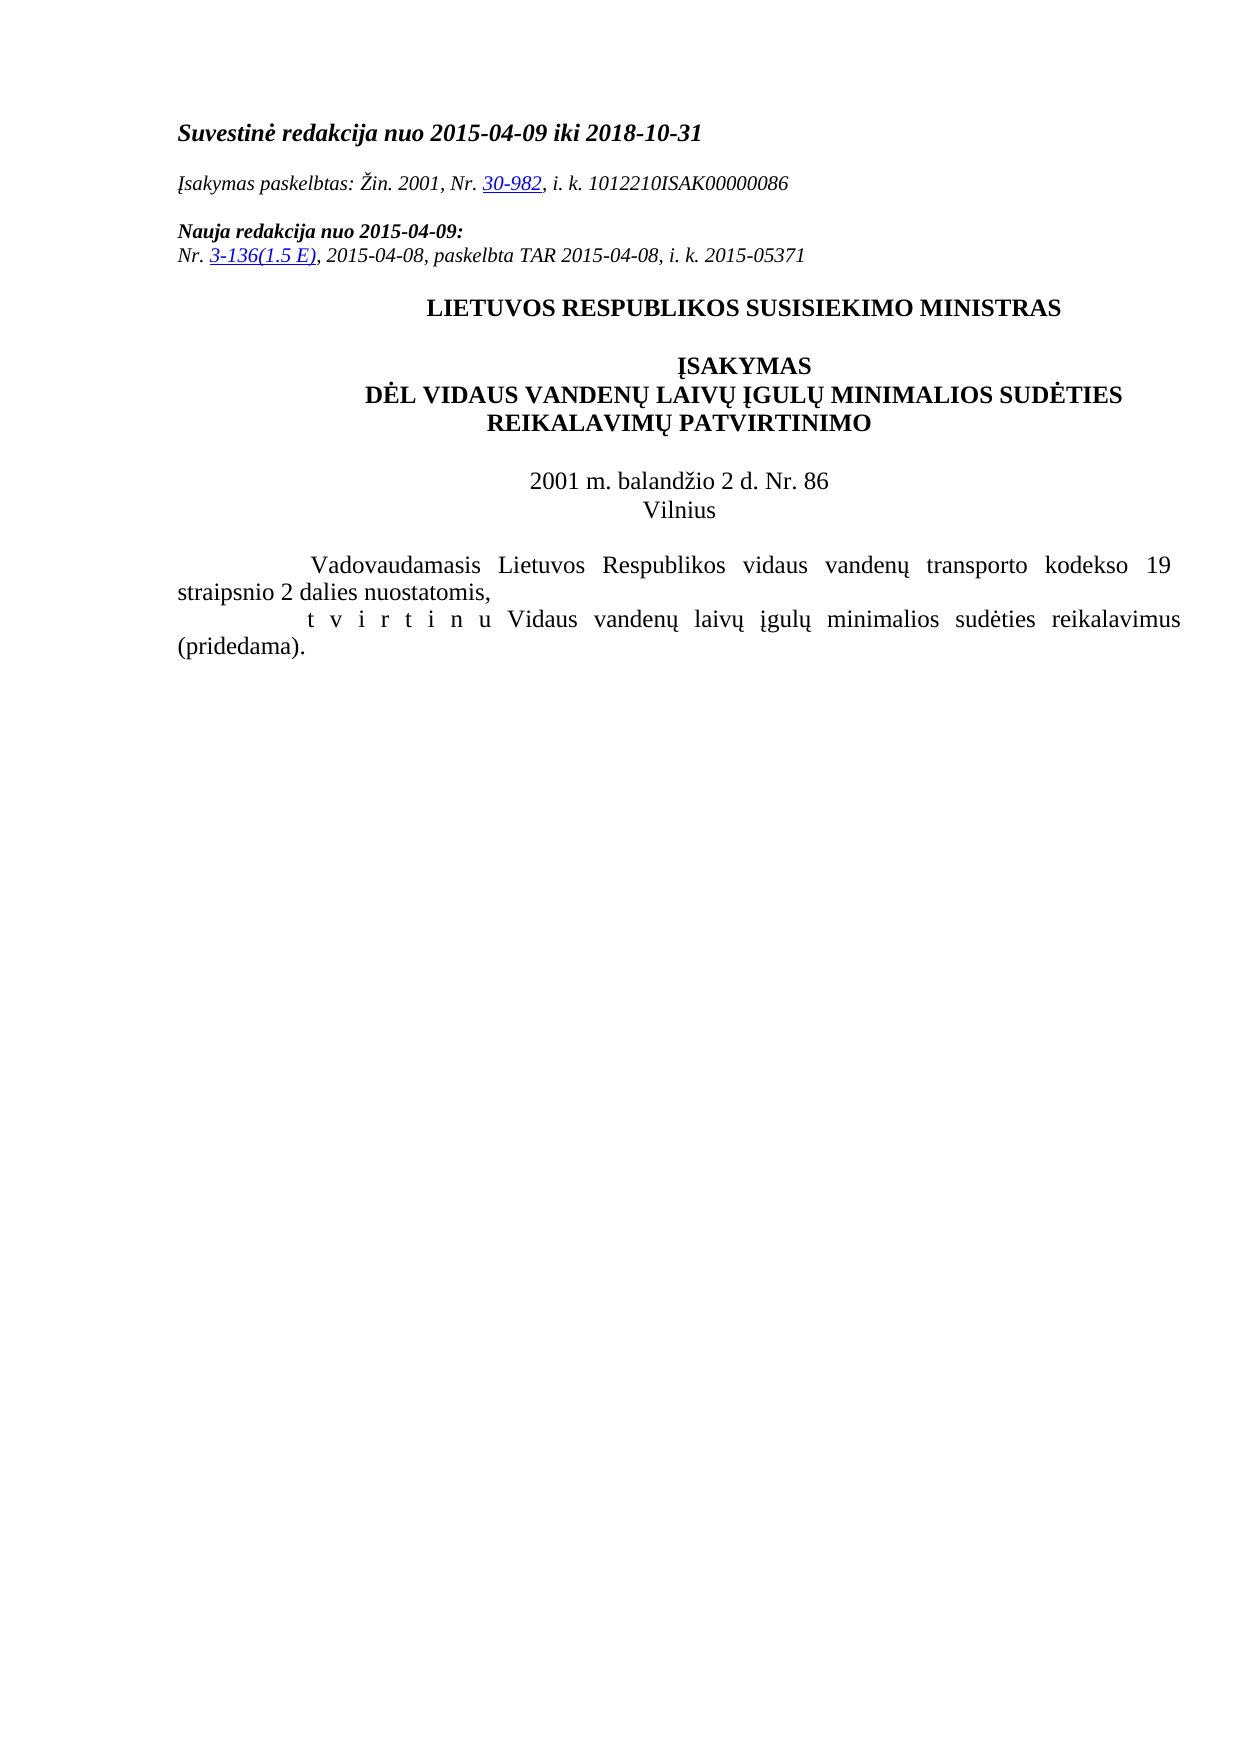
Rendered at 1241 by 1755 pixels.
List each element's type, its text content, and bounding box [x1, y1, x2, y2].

text Įsakymas paskelbtas: Žin. 2001, Nr. 30-982, i. k. 1012210ISAK00000086 [177, 171, 1181, 195]
text 2001 m. balandžio 2 d. Nr. 86 [177, 466, 1181, 495]
text Vilnius [177, 495, 1181, 523]
text Nr. 3-136(1.5 E), 2015-04-08, paskelbta TAR 2015-04-08, i. k. 2015-05371 [177, 243, 1181, 267]
text Vadovaudamasis Lietuvos Respublikos vidaus vandenų transporto kodekso 19 straipsnio 2 dalies nuostatomis, [177, 552, 1171, 606]
text ĮSAKYMAS [177, 351, 1181, 380]
text LIETUVOS RESPUBLIKOS SUSISIEKIMO MINISTRAS [177, 293, 1181, 322]
text DĖL VIDAUS VANDENŲ LAIVŲ ĮGULŲ MINIMALIOS SUDĖTIES REIKALAVIMŲ PATVIRTINIMO [177, 380, 1181, 437]
text Nauja redakcija nuo 2015-04-09: [177, 219, 1181, 243]
text t v i r t i n u Vidaus vandenų laivų įgulų minimalios sudėties reikalavimus (pridedama). [177, 606, 1181, 660]
text Suvestinė redakcija nuo 2015-04-09 iki 2018-10-31 [177, 118, 1181, 147]
